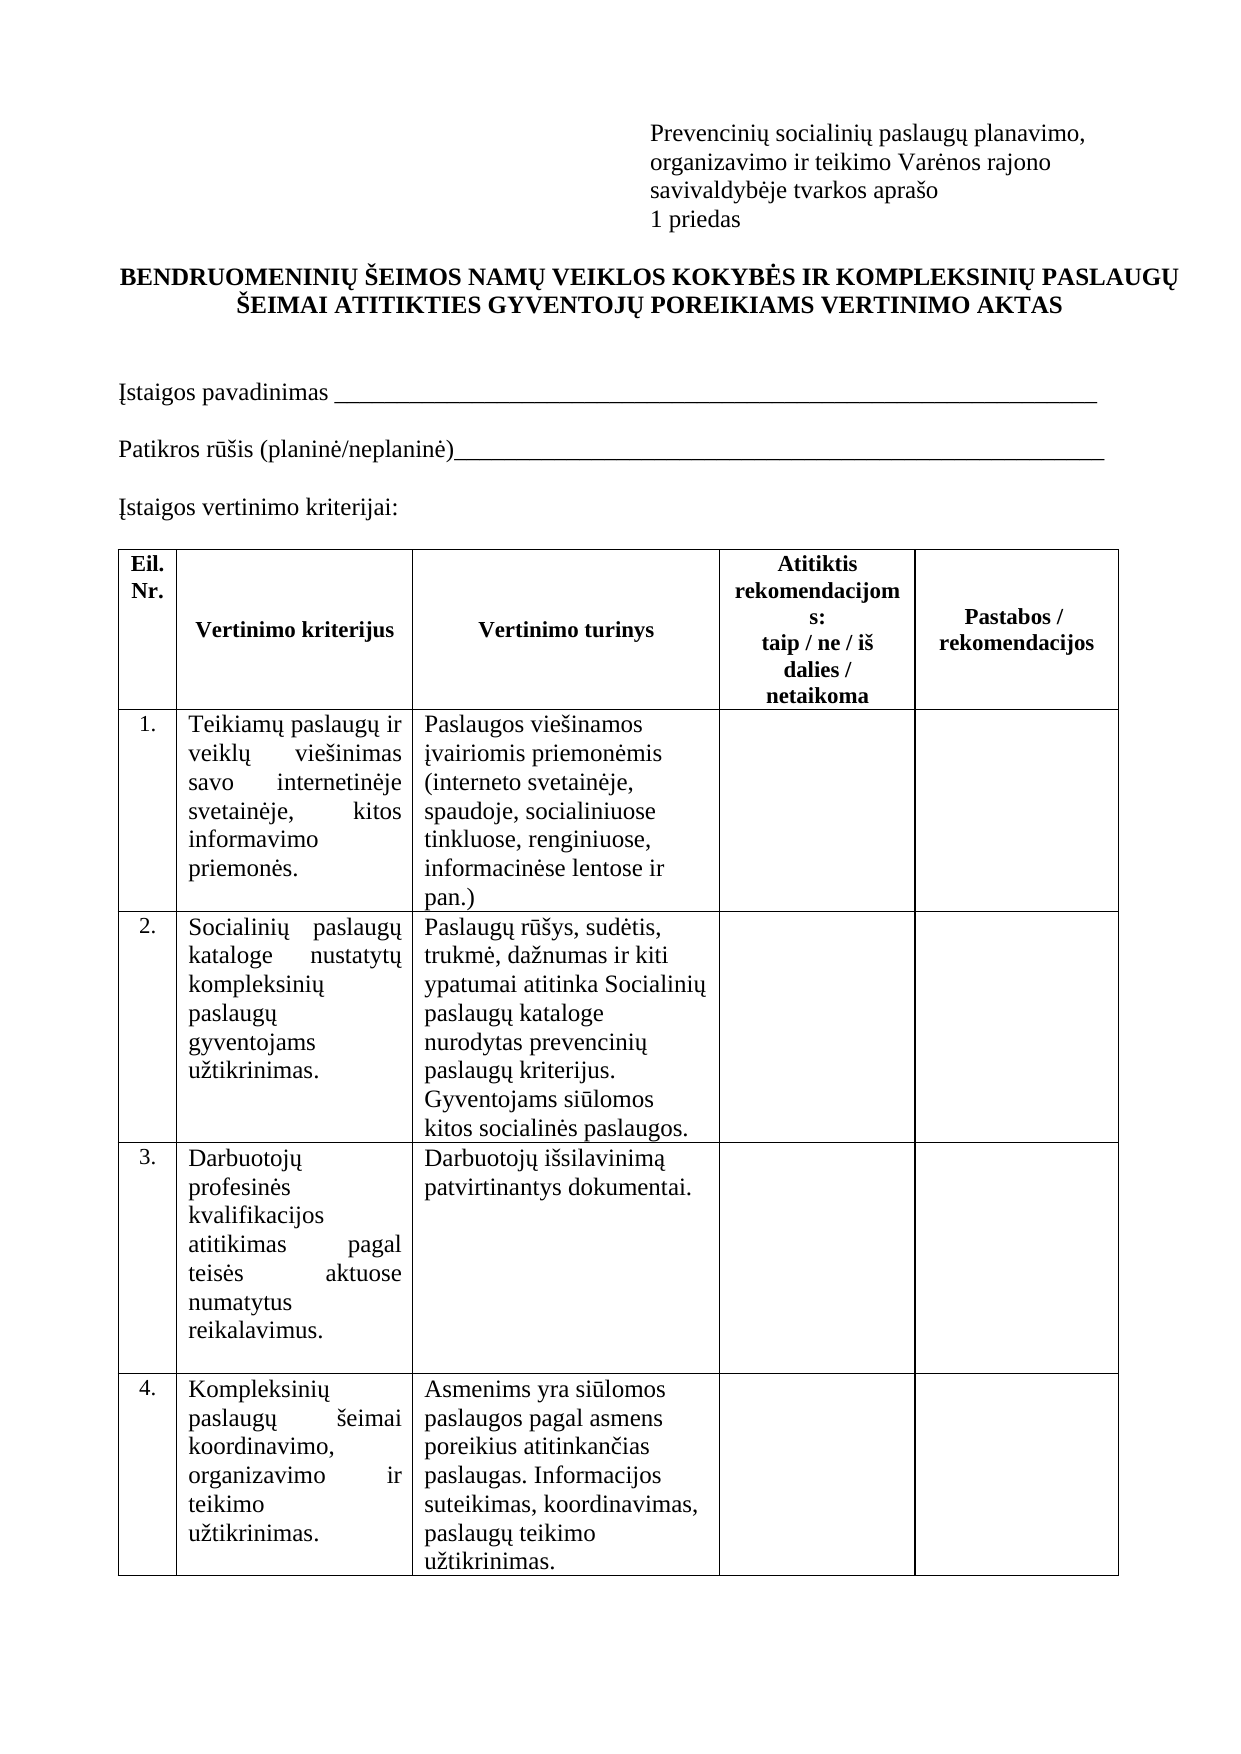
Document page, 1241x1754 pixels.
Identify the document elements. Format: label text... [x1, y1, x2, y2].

text Patikros rūšis (planinė/neplaninė)____________________________________________________ [118, 434, 1181, 463]
table_cell [720, 912, 914, 1142]
table_cell 1. [119, 710, 176, 911]
table_header Atitiktis rekomendacijoms: taip / ne / iš dalies / netaikoma [720, 550, 914, 708]
text Prevencinių socialinių paslaugų planavimo, organizavimo ir teikimo Varėnos rajono savivaldybėje tvarkos aprašo [650, 118, 1181, 204]
table_cell Darbuotojų išsilavinimą patvirtinantys dokumentai. [413, 1143, 719, 1373]
table_header Eil. Nr. [119, 550, 176, 708]
table_cell Paslaugų rūšys, sudėtis, trukmė, dažnumas ir kiti ypatumai atitinka Socialinių paslaugų kataloge nurodytas prevencinių paslaugų kriterijus. Gyventojams siūlomos kitos socialinės paslaugos. [413, 912, 719, 1142]
table_cell 2. [119, 912, 176, 1142]
text Įstaigos pavadinimas _____________________________________________________________ [118, 377, 1181, 406]
table_cell [720, 1143, 914, 1373]
text Įstaigos vertinimo kriterijai: [118, 492, 1181, 521]
table_cell [916, 1374, 1118, 1575]
table_cell 4. [119, 1374, 176, 1575]
text 1 priedas [650, 204, 1181, 233]
table_cell Asmenims yra siūlomos paslaugos pagal asmens poreikius atitinkančias paslaugas. Informacijos suteikimas, koordinavimas, paslaugų teikimo užtikrinimas. [413, 1374, 719, 1575]
table_cell Socialinių paslaugų kataloge nustatytų kompleksinių paslaugų gyventojams užtikrinimas. [177, 912, 412, 1142]
table_cell [916, 710, 1118, 911]
table_cell Darbuotojų profesinės kvalifikacijos atitikimas pagal teisės aktuose numatytus reikalavimus. [177, 1143, 412, 1373]
table_cell Teikiamų paslaugų ir veiklų viešinimas savo internetinėje svetainėje, kitos informavimo priemonės. [177, 710, 412, 911]
text BENDRUOMENINIŲ ŠEIMOS NAMŲ VEIKLOS KOKYBĖS IR KOMPLEKSINIŲ PASLAUGŲ ŠEIMAI ATITIKTIES GYVENTOJŲ POREIKIAMS VERTINIMO AKTAS [118, 262, 1181, 319]
table_cell [720, 710, 914, 911]
table_cell [916, 912, 1118, 1142]
table_header Vertinimo kriterijus [177, 550, 412, 708]
table_cell [720, 1374, 914, 1575]
table_cell 3. [119, 1143, 176, 1373]
table_header Vertinimo turinys [413, 550, 719, 708]
table_header Pastabos / rekomendacijos [916, 550, 1118, 708]
table_cell Paslaugos viešinamos įvairiomis priemonėmis (interneto svetainėje, spaudoje, socialiniuose tinkluose, renginiuose, informacinėse lentose ir pan.) [413, 710, 719, 911]
table_cell Kompleksinių paslaugų šeimai koordinavimo, organizavimo ir teikimo užtikrinimas. [177, 1374, 412, 1575]
table_cell [916, 1143, 1118, 1373]
